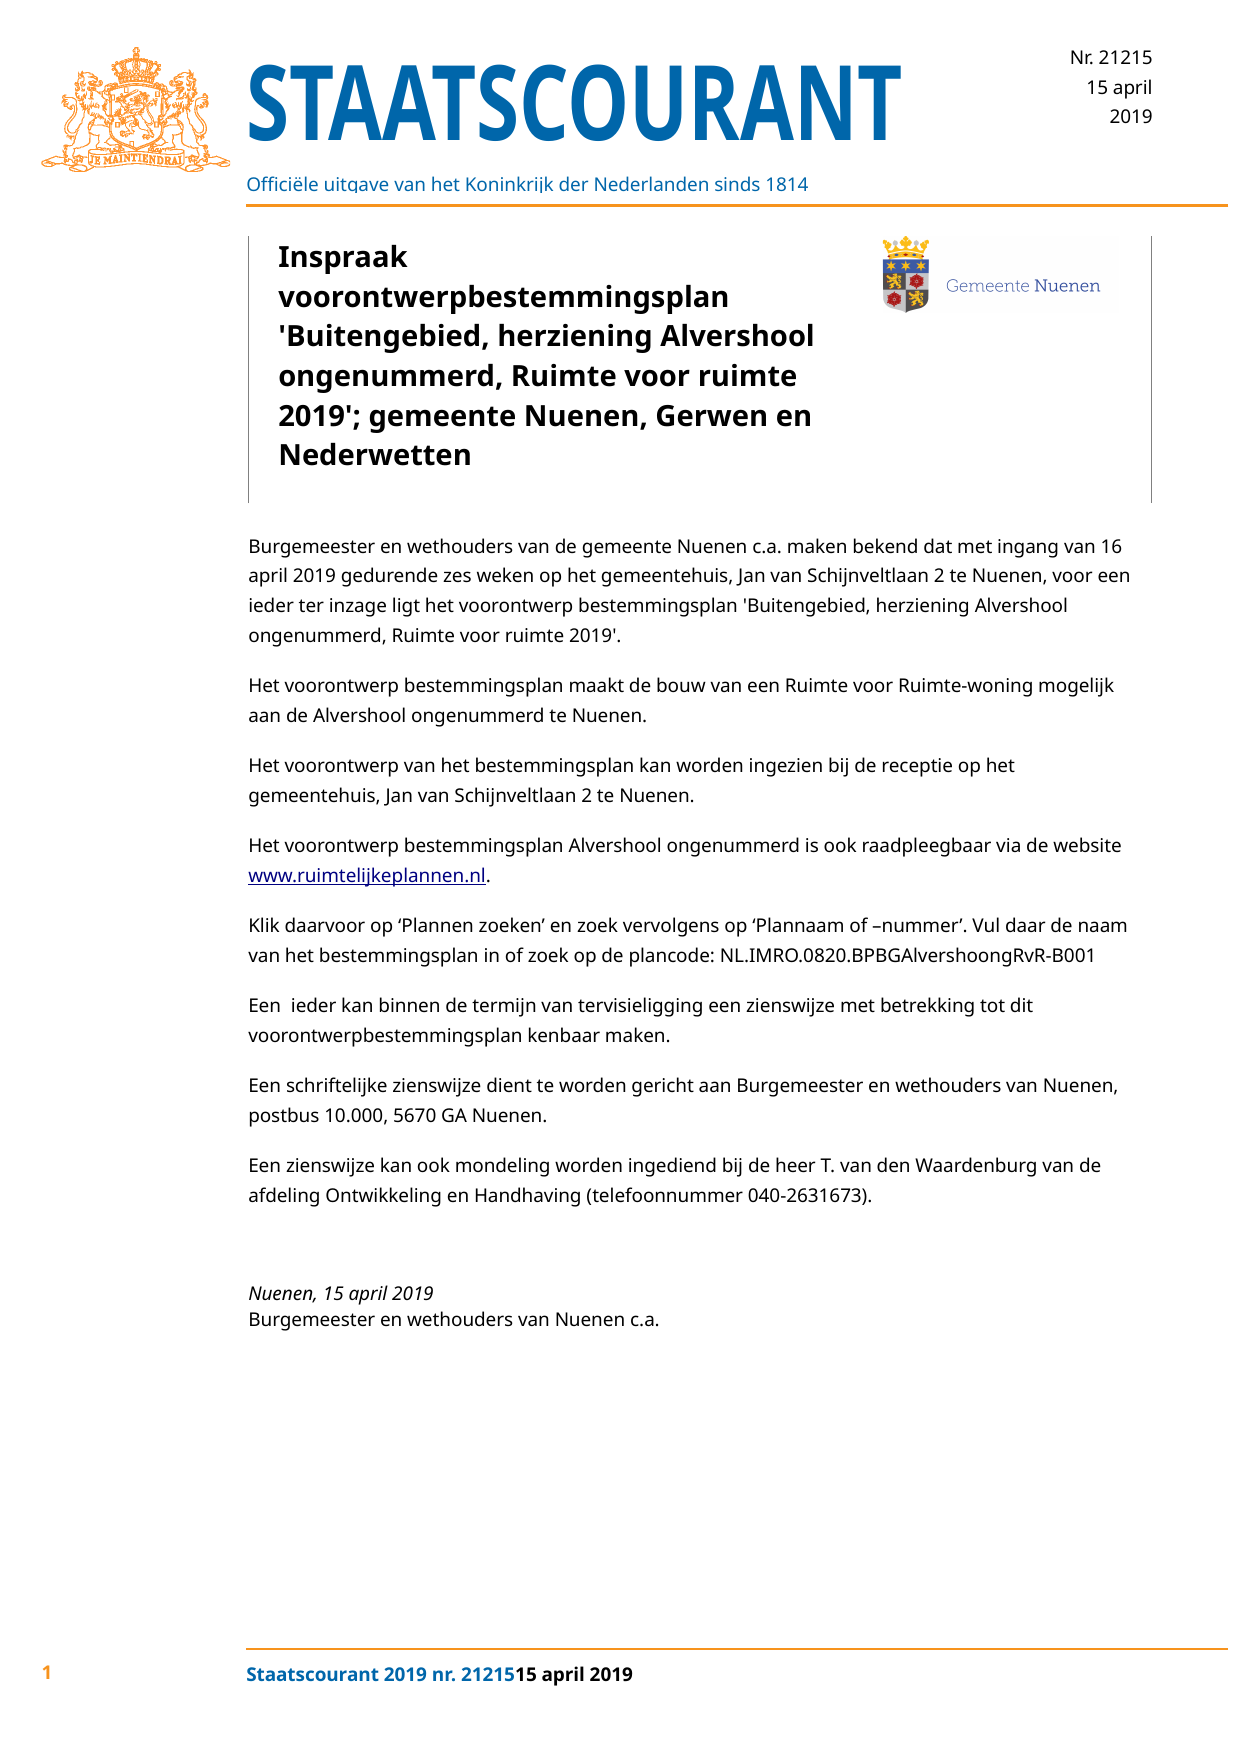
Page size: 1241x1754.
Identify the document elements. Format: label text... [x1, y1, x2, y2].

text Een ieder kan binnen de termijn van tervisieligging een zienswijze met betrekking tot dit voorontwerpbestemmingsplan kenbaar maken. [248, 992, 1152, 1047]
text Het voorontwerp bestemmingsplan maakt de bouw van een Ruimte voor Ruimte-woning mogelijk aan de Alvershool ongenummerd te Nuenen. [248, 672, 1152, 727]
text Burgemeester en wethouders van Nuenen c.a. [248, 1306, 1152, 1331]
picture [882, 236, 1119, 313]
text Nuenen, 15 april 2019 [248, 1280, 1152, 1306]
text Het voorontwerp van het bestemmingsplan kan worden ingezien bij de receptie op het gemeentehuis, Jan van Schijnveltlaan 2 te Nuenen. [248, 752, 1152, 807]
text Het voorontwerp bestemmingsplan Alvershool ongenummerd is ook raadpleegbaar via de website www.ruimtelijkeplannen.nl. [248, 832, 1152, 887]
table_header [1119, 236, 1151, 312]
picture [41, 47, 231, 172]
table_header [850, 313, 1151, 503]
text Een zienswijze kan ook mondeling worden ingediend bij de heer T. van den Waardenburg van de afdeling Ontwikkeling en Handhaving (telefoonnummer 040-2631673). [248, 1152, 1152, 1207]
text Klik daarvoor op ‘Plannen zoeken’ en zoek vervolgens op ‘Plannaam of –nummer’. Vul daar de naam van het bestemmingsplan in of zoek op de plancode: NL.IMRO.0820.BPBGAlvershoongRvR-B001 [248, 912, 1152, 967]
text Een schriftelijke zienswijze dient te worden gericht aan Burgemeester en wethouders van Nuenen, postbus 10.000, 5670 GA Nuenen. [248, 1072, 1152, 1127]
text Burgemeester en wethouders van de gemeente Nuenen c.a. maken bekend dat met ingang van 16 april 2019 gedurende zes weken op het gemeentehuis, Jan van Schijnveltlaan 2 te Nuenen, voor een ieder ter inzage ligt het voorontwerp bestemmingsplan 'Buitengebied, herziening Alvershool ongenummerd, Ruimte voor ruimte 2019'. [248, 533, 1152, 647]
table_header [850, 236, 882, 312]
table_header Inspraak voorontwerpbestemmingsplan 'Buitengebied, herziening Alvershool ongenummerd, Ruimte voor ruimte 2019'; gemeente Nuenen, Gerwen en Nederwetten [249, 236, 850, 503]
